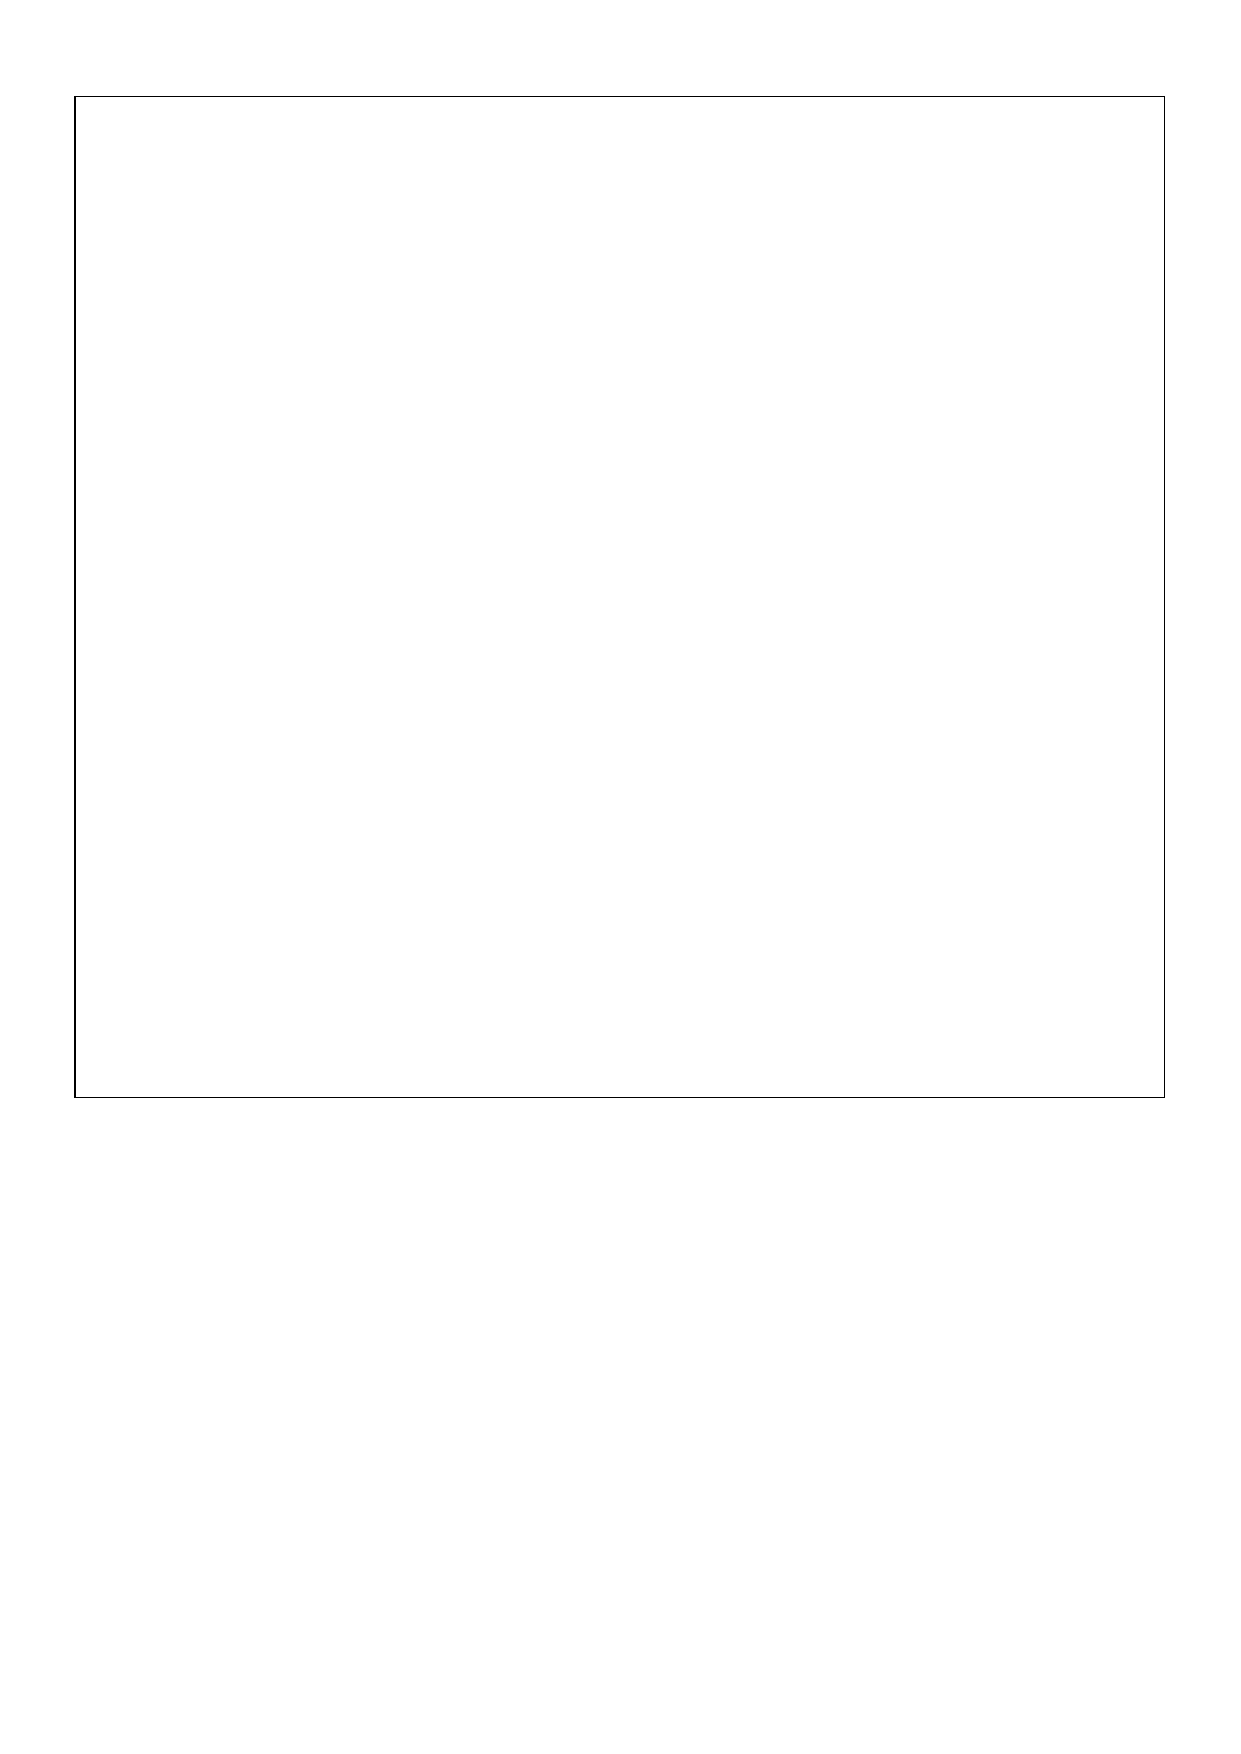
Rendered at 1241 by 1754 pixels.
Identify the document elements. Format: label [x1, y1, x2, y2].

table_cell [76, 97, 1164, 1097]
